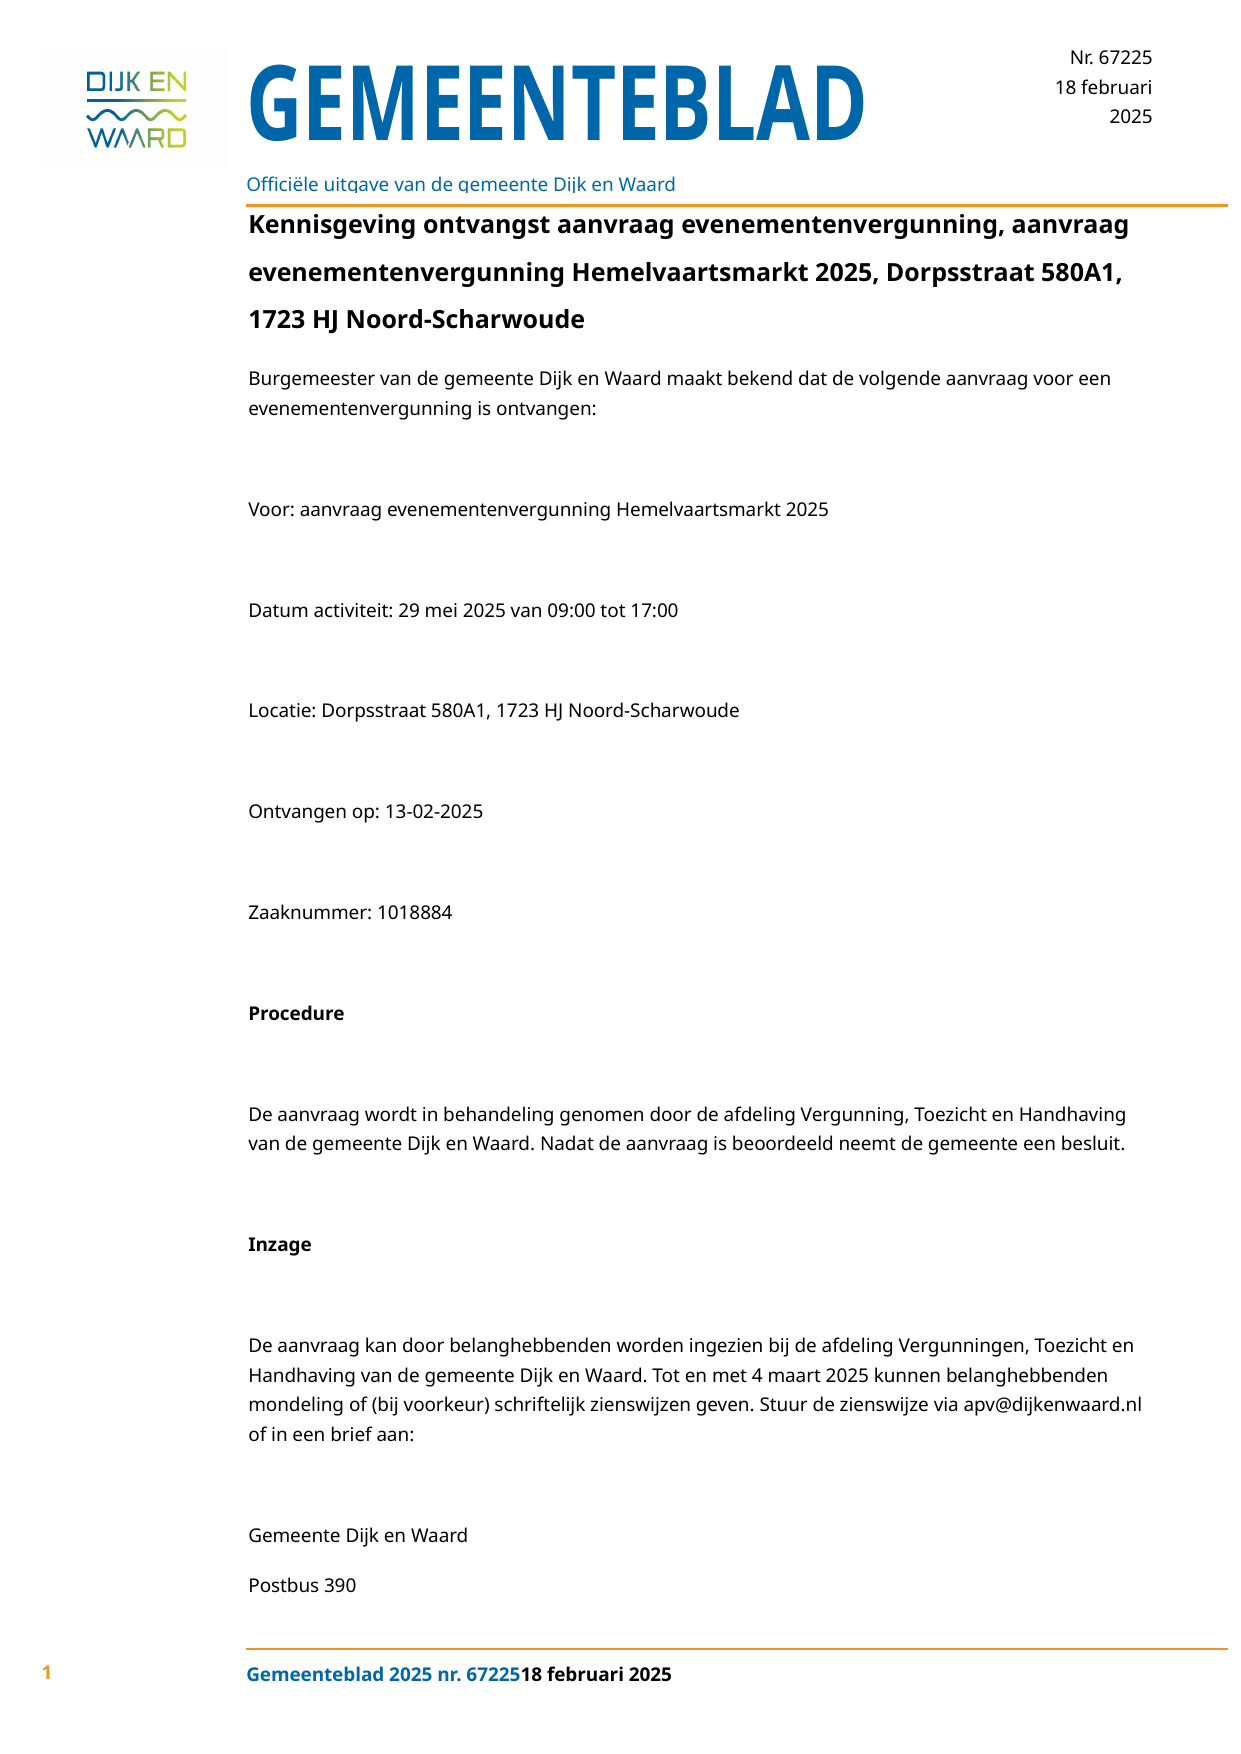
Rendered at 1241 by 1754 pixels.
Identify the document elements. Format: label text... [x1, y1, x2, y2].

text Procedure [248, 1000, 1152, 1026]
text Voor: aanvraag evenementenvergunning Hemelvaartsmarkt 2025 [248, 496, 1152, 522]
text Locatie: Dorpsstraat 580A1, 1723 HJ Noord-Scharwoude [248, 698, 1152, 723]
text De aanvraag wordt in behandeling genomen door de afdeling Vergunning, Toezicht en Handhaving van de gemeente Dijk en Waard. Nadat de aanvraag is beoordeeld neemt de gemeente een besluit. [248, 1101, 1152, 1156]
text Inzage [248, 1231, 1152, 1257]
text Burgemeester van de gemeente Dijk en Waard maakt bekend dat de volgende aanvraag voor een evenementenvergunning is ontvangen: [248, 366, 1152, 421]
text De aanvraag kan door belanghebbenden worden ingezien bij de afdeling Vergunningen, Toezicht en Handhaving van de gemeente Dijk en Waard. Tot en met 4 maart 2025 kunnen belanghebbenden mondeling of (bij voorkeur) schriftelijk zienswijzen geven. Stuur de zienswijze via apv@dijkenwaard.nl of in een brief aan: [248, 1332, 1152, 1447]
text Gemeente Dijk en Waard [248, 1522, 1152, 1547]
picture [41, 47, 231, 172]
text Zaaknummer: 1018884 [248, 899, 1152, 925]
text Postbus 390 [248, 1572, 1152, 1598]
text Kennisgeving ontvangst aanvraag evenementenvergunning, aanvraag evenementenvergunning Hemelvaartsmarkt 2025, Dorpsstraat 580A1, 1723 HJ Noord-Scharwoude [248, 207, 1152, 336]
text Ontvangen op: 13-02-2025 [248, 798, 1152, 824]
text Datum activiteit: 29 mei 2025 van 09:00 tot 17:00 [248, 597, 1152, 622]
